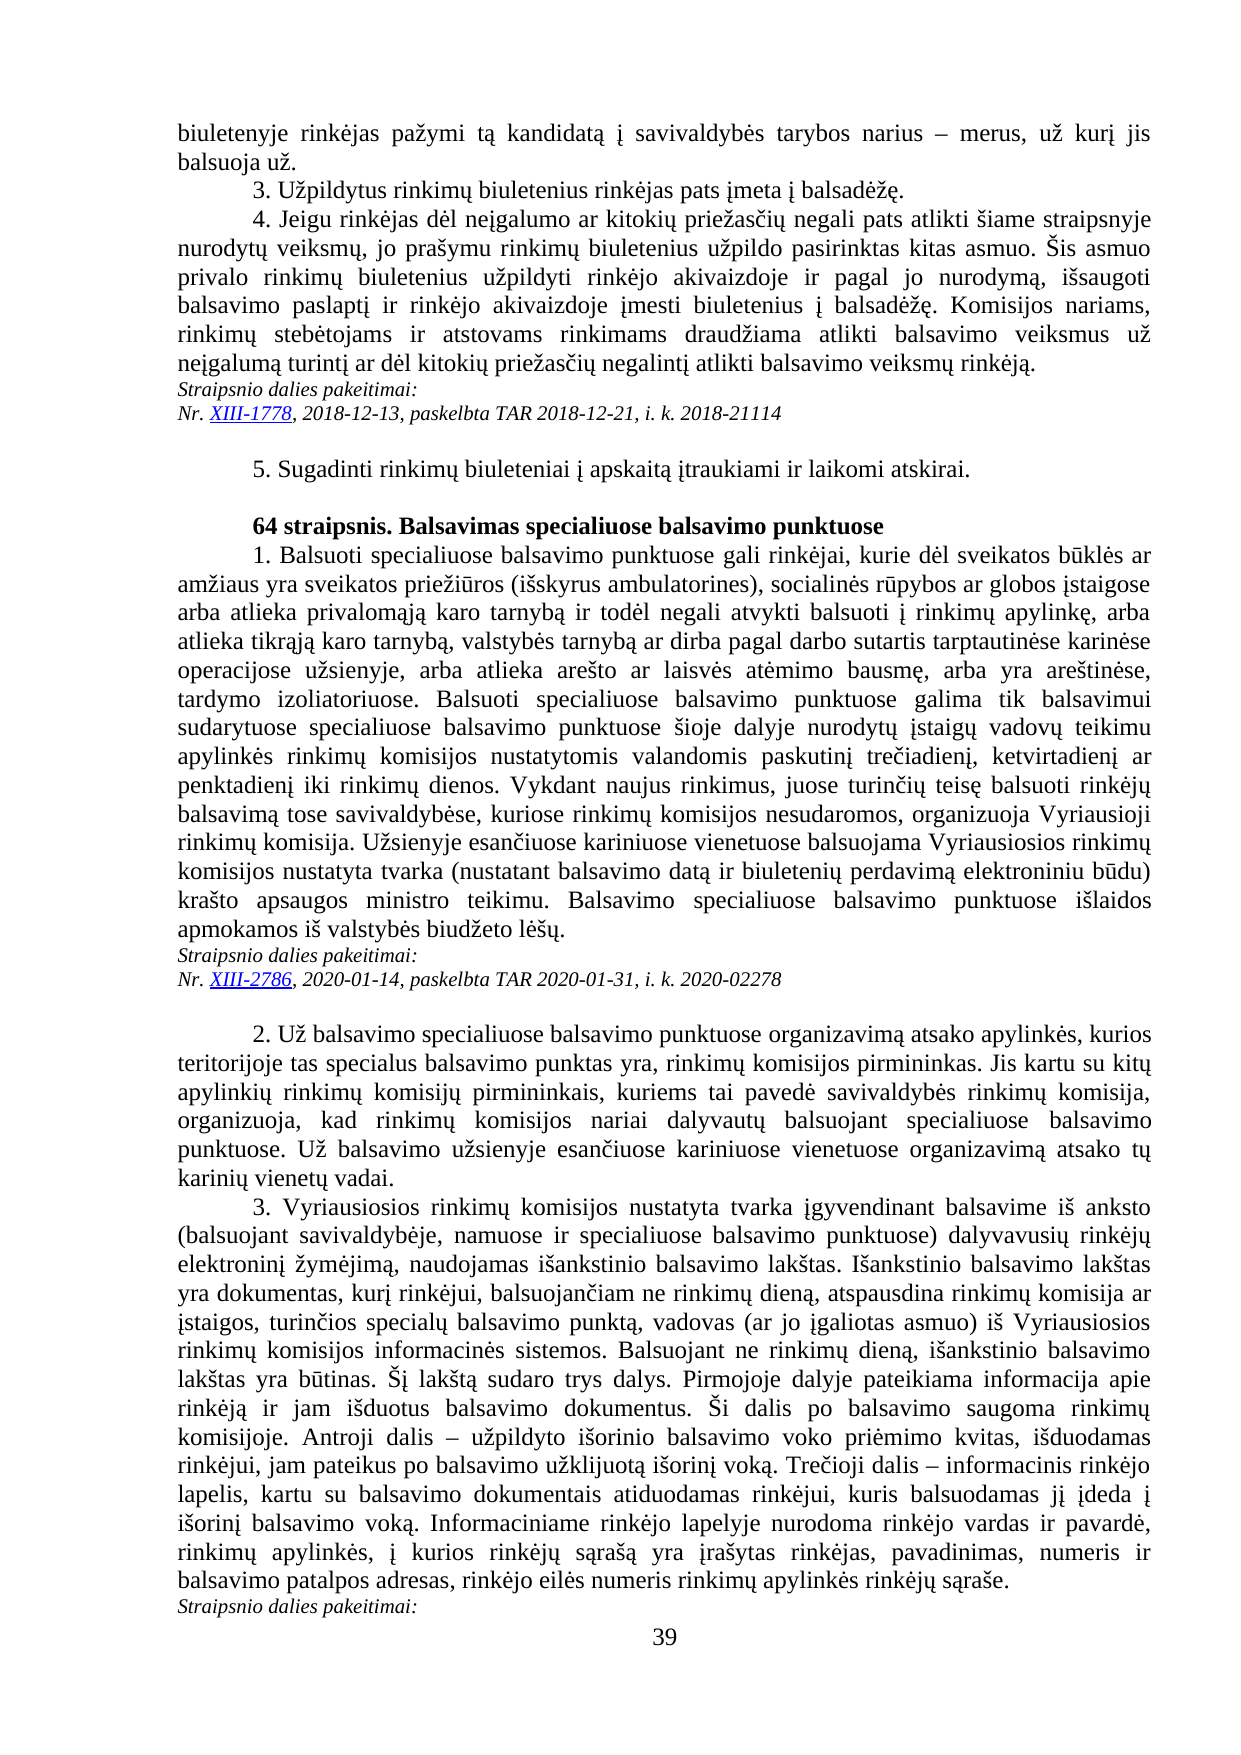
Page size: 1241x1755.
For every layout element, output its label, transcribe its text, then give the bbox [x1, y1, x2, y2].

text biuletenyje rinkėjas pažymi tą kandidatą į savivaldybės tarybos narius – merus, už kurį jis balsuoja už. [177, 118, 1152, 176]
text 4. Jeigu rinkėjas dėl neįgalumo ar kitokių priežasčių negali pats atlikti šiame straipsnyje nurodytų veiksmų, jo prašymu rinkimų biuletenius užpildo pasirinktas kitas asmuo. Šis asmuo privalo rinkimų biuletenius užpildyti rinkėjo akivaizdoje ir pagal jo nurodymą, išsaugoti balsavimo paslaptį ir rinkėjo akivaizdoje įmesti biuletenius į balsadėžę. Komisijos nariams, rinkimų stebėtojams ir atstovams rinkimams draudžiama atlikti balsavimo veiksmus už neįgalumą turintį ar dėl kitokių priežasčių negalintį atlikti balsavimo veiksmų rinkėją. [177, 204, 1152, 377]
text Nr. XIII-1778, 2018-12-13, paskelbta TAR 2018-12-21, i. k. 2018-21114 [177, 401, 1152, 425]
text Straipsnio dalies pakeitimai: [177, 377, 1152, 401]
text 64 straipsnis. Balsavimas specialiuose balsavimo punktuose [177, 511, 1152, 540]
text 3. Užpildytus rinkimų biuletenius rinkėjas pats įmeta į balsadėžę. [177, 176, 1152, 204]
text 3. Vyriausiosios rinkimų komisijos nustatyta tvarka įgyvendinant balsavime iš anksto (balsuojant savivaldybėje, namuose ir specialiuose balsavimo punktuose) dalyvavusių rinkėjų elektroninį žymėjimą, naudojamas išankstinio balsavimo lakštas. Išankstinio balsavimo lakštas yra dokumentas, kurį rinkėjui, balsuojančiam ne rinkimų dieną, atspausdina rinkimų komisija ar įstaigos, turinčios specialų balsavimo punktą, vadovas (ar jo įgaliotas asmuo) iš Vyriausiosios rinkimų komisijos informacinės sistemos. Balsuojant ne rinkimų dieną, išankstinio balsavimo lakštas yra būtinas. Šį lakštą sudaro trys dalys. Pirmojoje dalyje pateikiama informacija apie rinkėją ir jam išduotus balsavimo dokumentus. Ši dalis po balsavimo saugoma rinkimų komisijoje. Antroji dalis – užpildyto išorinio balsavimo voko priėmimo kvitas, išduodamas rinkėjui, jam pateikus po balsavimo užklijuotą išorinį voką. Trečioji dalis – informacinis rinkėjo lapelis, kartu su balsavimo dokumentais atiduodamas rinkėjui, kuris balsuodamas jį įdeda į išorinį balsavimo voką. Informaciniame rinkėjo lapelyje nurodoma rinkėjo vardas ir pavardė, rinkimų apylinkės, į kurios rinkėjų sąrašą yra įrašytas rinkėjas, pavadinimas, numeris ir balsavimo patalpos adresas, rinkėjo eilės numeris rinkimų apylinkės rinkėjų sąraše. [177, 1192, 1152, 1594]
text Straipsnio dalies pakeitimai: [177, 942, 1152, 967]
text Straipsnio dalies pakeitimai: [177, 1594, 1152, 1618]
text 2. Už balsavimo specialiuose balsavimo punktuose organizavimą atsako apylinkės, kurios teritorijoje tas specialus balsavimo punktas yra, rinkimų komisijos pirmininkas. Jis kartu su kitų apylinkių rinkimų komisijų pirmininkais, kuriems tai pavedė savivaldybės rinkimų komisija, organizuoja, kad rinkimų komisijos nariai dalyvautų balsuojant specialiuose balsavimo punktuose. Už balsavimo užsienyje esančiuose kariniuose vienetuose organizavimą atsako tų karinių vienetų vadai. [177, 1019, 1152, 1192]
text 1. Balsuoti specialiuose balsavimo punktuose gali rinkėjai, kurie dėl sveikatos būklės ar amžiaus yra sveikatos priežiūros (išskyrus ambulatorines), socialinės rūpybos ar globos įstaigose arba atlieka privalomąją karo tarnybą ir todėl negali atvykti balsuoti į rinkimų apylinkę, arba atlieka tikrąją karo tarnybą, valstybės tarnybą ar dirba pagal darbo sutartis tarptautinėse karinėse operacijose užsienyje, arba atlieka arešto ar laisvės atėmimo bausmę, arba yra areštinėse, tardymo izoliatoriuose. Balsuoti specialiuose balsavimo punktuose galima tik balsavimui sudarytuose specialiuose balsavimo punktuose šioje dalyje nurodytų įstaigų vadovų teikimu apylinkės rinkimų komisijos nustatytomis valandomis paskutinį trečiadienį, ketvirtadienį ar penktadienį iki rinkimų dienos. Vykdant naujus rinkimus, juose turinčių teisę balsuoti rinkėjų balsavimą tose savivaldybėse, kuriose rinkimų komisijos nesudaromos, organizuoja Vyriausioji rinkimų komisija. Užsienyje esančiuose kariniuose vienetuose balsuojama Vyriausiosios rinkimų komisijos nustatyta tvarka (nustatant balsavimo datą ir biuletenių perdavimą elektroniniu būdu) krašto apsaugos ministro teikimu. Balsavimo specialiuose balsavimo punktuose išlaidos apmokamos iš valstybės biudžeto lėšų. [177, 540, 1152, 942]
text Nr. XIII-2786, 2020-01-14, paskelbta TAR 2020-01-31, i. k. 2020-02278 [177, 967, 1152, 991]
text 5. Sugadinti rinkimų biuleteniai į apskaitą įtraukiami ir laikomi atskirai. [177, 454, 1152, 482]
